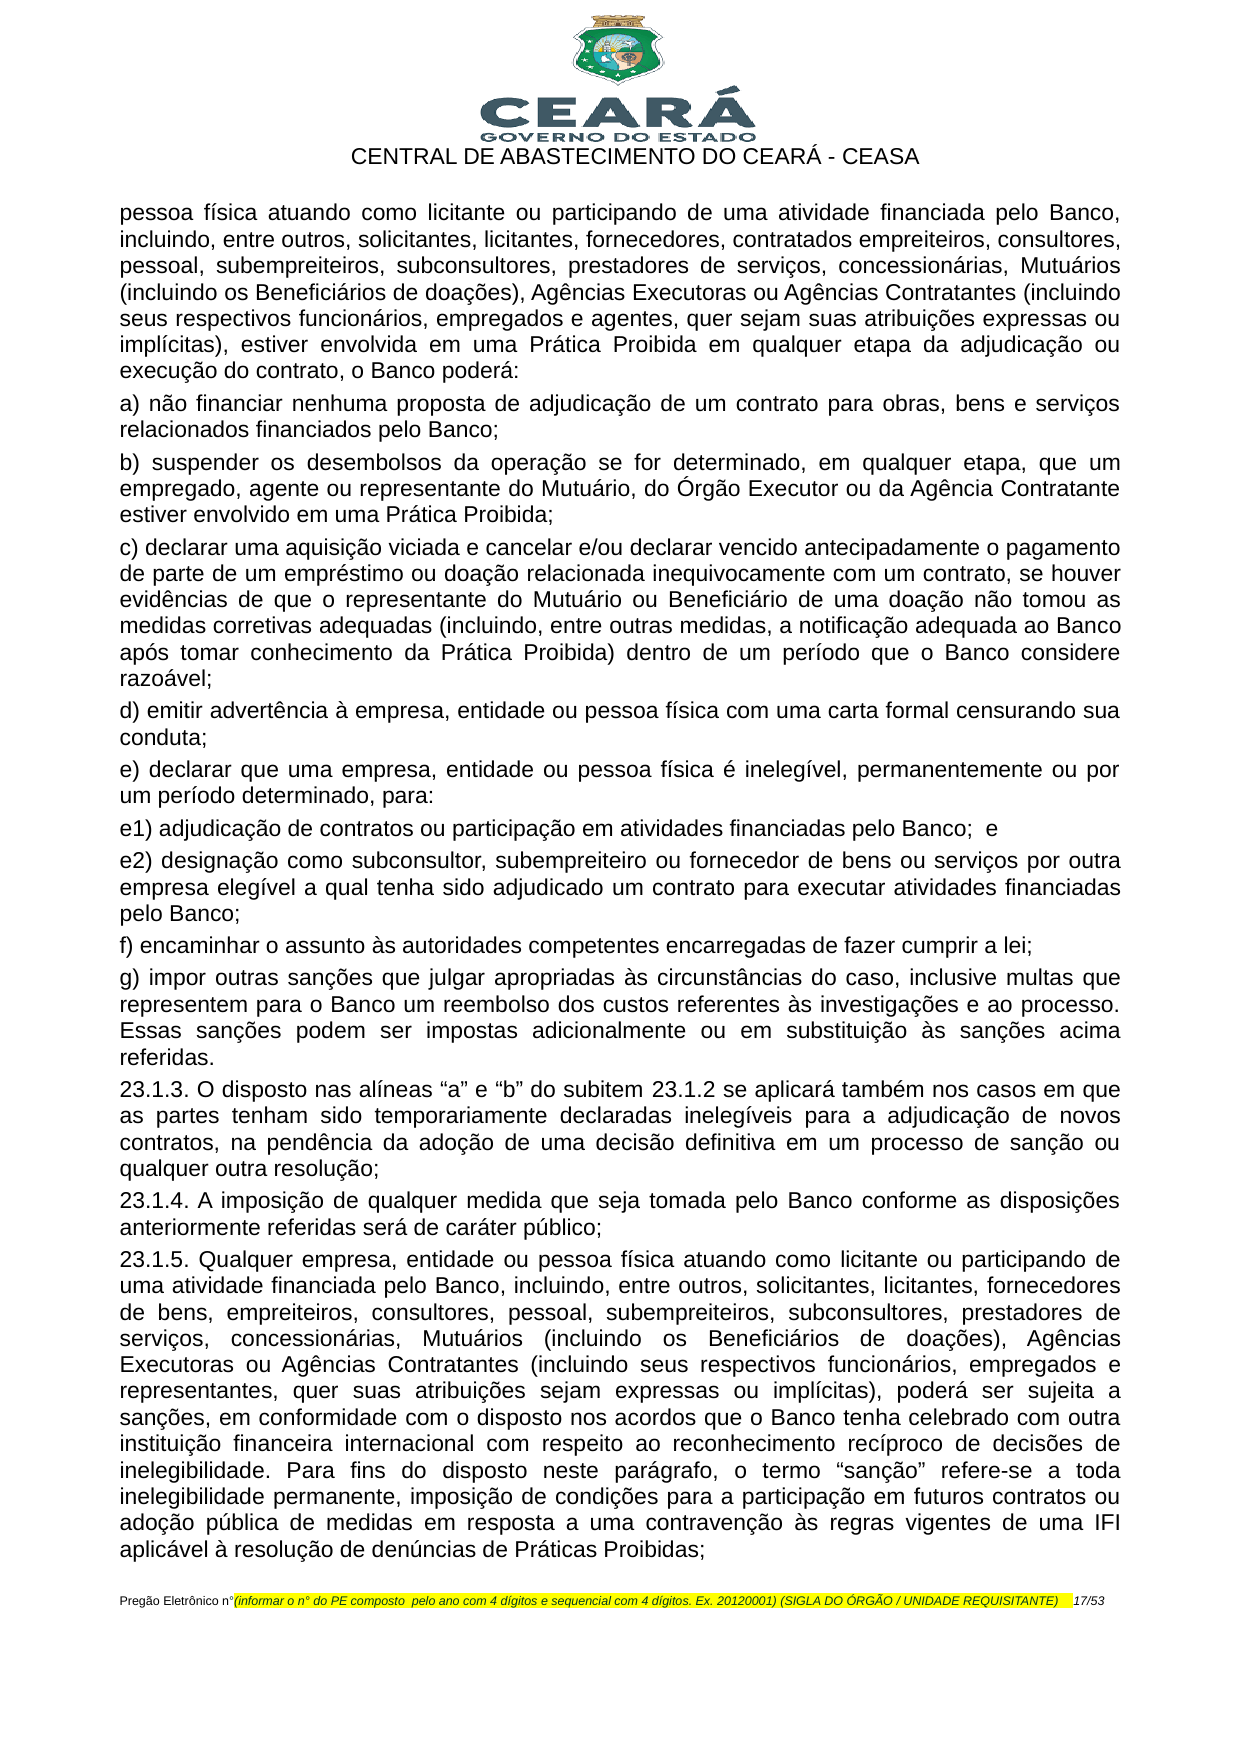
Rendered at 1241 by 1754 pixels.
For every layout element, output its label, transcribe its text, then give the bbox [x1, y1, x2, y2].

text b) suspender os desembolsos da operação se for determinado, em qualquer etapa, que um empregado, agente ou representante do Mutuário, do Órgão Executor ou da Agência Contratante estiver envolvido em uma Prática Proibida; [119, 448, 1121, 527]
text c) declarar uma aquisição viciada e cancelar e/ou declarar vencido antecipadamente o pagamento de parte de um empréstimo ou doação relacionada inequivocamente com um contrato, se houver evidências de que o representante do Mutuário ou Beneficiário de uma doação não tomou as medidas corretivas adequadas (incluindo, entre outras medidas, a notificação adequada ao Banco após tomar conhecimento da Prática Proibida) dentro de um período que o Banco considere razoável; [119, 533, 1121, 692]
text 23.1.4. A imposição de qualquer medida que seja tomada pelo Banco conforme as disposições anteriormente referidas será de caráter público; [119, 1187, 1121, 1240]
text d) emitir advertência à empresa, entidade ou pessoa física com uma carta formal censurando sua conduta; [119, 697, 1121, 750]
text e) declarar que uma empresa, entidade ou pessoa física é inelegível, permanentemente ou por um período determinado, para: [119, 756, 1121, 809]
text a) não financiar nenhuma proposta de adjudicação de um contrato para obras, bens e serviços relacionados financiados pelo Banco; [119, 390, 1121, 442]
text e2) designação como subconsultor, subempreiteiro ou fornecedor de bens ou serviços por outra empresa elegível a qual tenha sido adjudicado um contrato para executar atividades financiadas pelo Banco; [119, 847, 1121, 926]
text 23.1.5. Qualquer empresa, entidade ou pessoa física atuando como licitante ou participando de uma atividade financiada pelo Banco, incluindo, entre outros, solicitantes, licitantes, fornecedores de bens, empreiteiros, consultores, pessoal, subempreiteiros, subconsultores, prestadores de serviços, concessionárias, Mutuários (incluindo os Beneficiários de doações), Agências Executoras ou Agências Contratantes (incluindo seus respectivos funcionários, empregados e representantes, quer suas atribuições sejam expressas ou implícitas), poderá ser sujeita a sanções, em conformidade com o disposto nos acordos que o Banco tenha celebrado com outra instituição financeira internacional com respeito ao reconhecimento recíproco de decisões de inelegibilidade. Para fins do disposto neste parágrafo, o termo “sanção” refere-se a toda inelegibilidade permanente, imposição de condições para a participação em futuros contratos ou adoção pública de medidas em resposta a uma contravenção às regras vigentes de uma IFI aplicável à resolução de denúncias de Práticas Proibidas; [119, 1246, 1121, 1562]
text e1) adjudicação de contratos ou participação em atividades financiadas pelo Banco; e [119, 815, 1121, 841]
text pessoa física atuando como licitante ou participando de uma atividade financiada pelo Banco, incluindo, entre outros, solicitantes, licitantes, fornecedores, contratados empreiteiros, consultores, pessoal, subempreiteiros, subconsultores, prestadores de serviços, concessionárias, Mutuários (incluindo os Beneficiários de doações), Agências Executoras ou Agências Contratantes (incluindo seus respectivos funcionários, empregados e agentes, quer sejam suas atribuições expressas ou implícitas), estiver envolvida em uma Prática Proibida em qualquer etapa da adjudicação ou execução do contrato, o Banco poderá: [119, 199, 1121, 384]
picture [454, 10, 783, 146]
text 23.1.3. O disposto nas alíneas “a” e “b” do subitem 23.1.2 se aplicará também nos casos em que as partes tenham sido temporariamente declaradas inelegíveis para a adjudicação de novos contratos, na pendência da adoção de uma decisão definitiva em um processo de sanção ou qualquer outra resolução; [119, 1076, 1121, 1181]
text g) impor outras sanções que julgar apropriadas às circunstâncias do caso, inclusive multas que representem para o Banco um reembolso dos custos referentes às investigações e ao processo. Essas sanções podem ser impostas adicionalmente ou em substituição às sanções acima referidas. [119, 964, 1121, 1070]
text f) encaminhar o assunto às autoridades competentes encarregadas de fazer cumprir a lei; [119, 932, 1121, 958]
